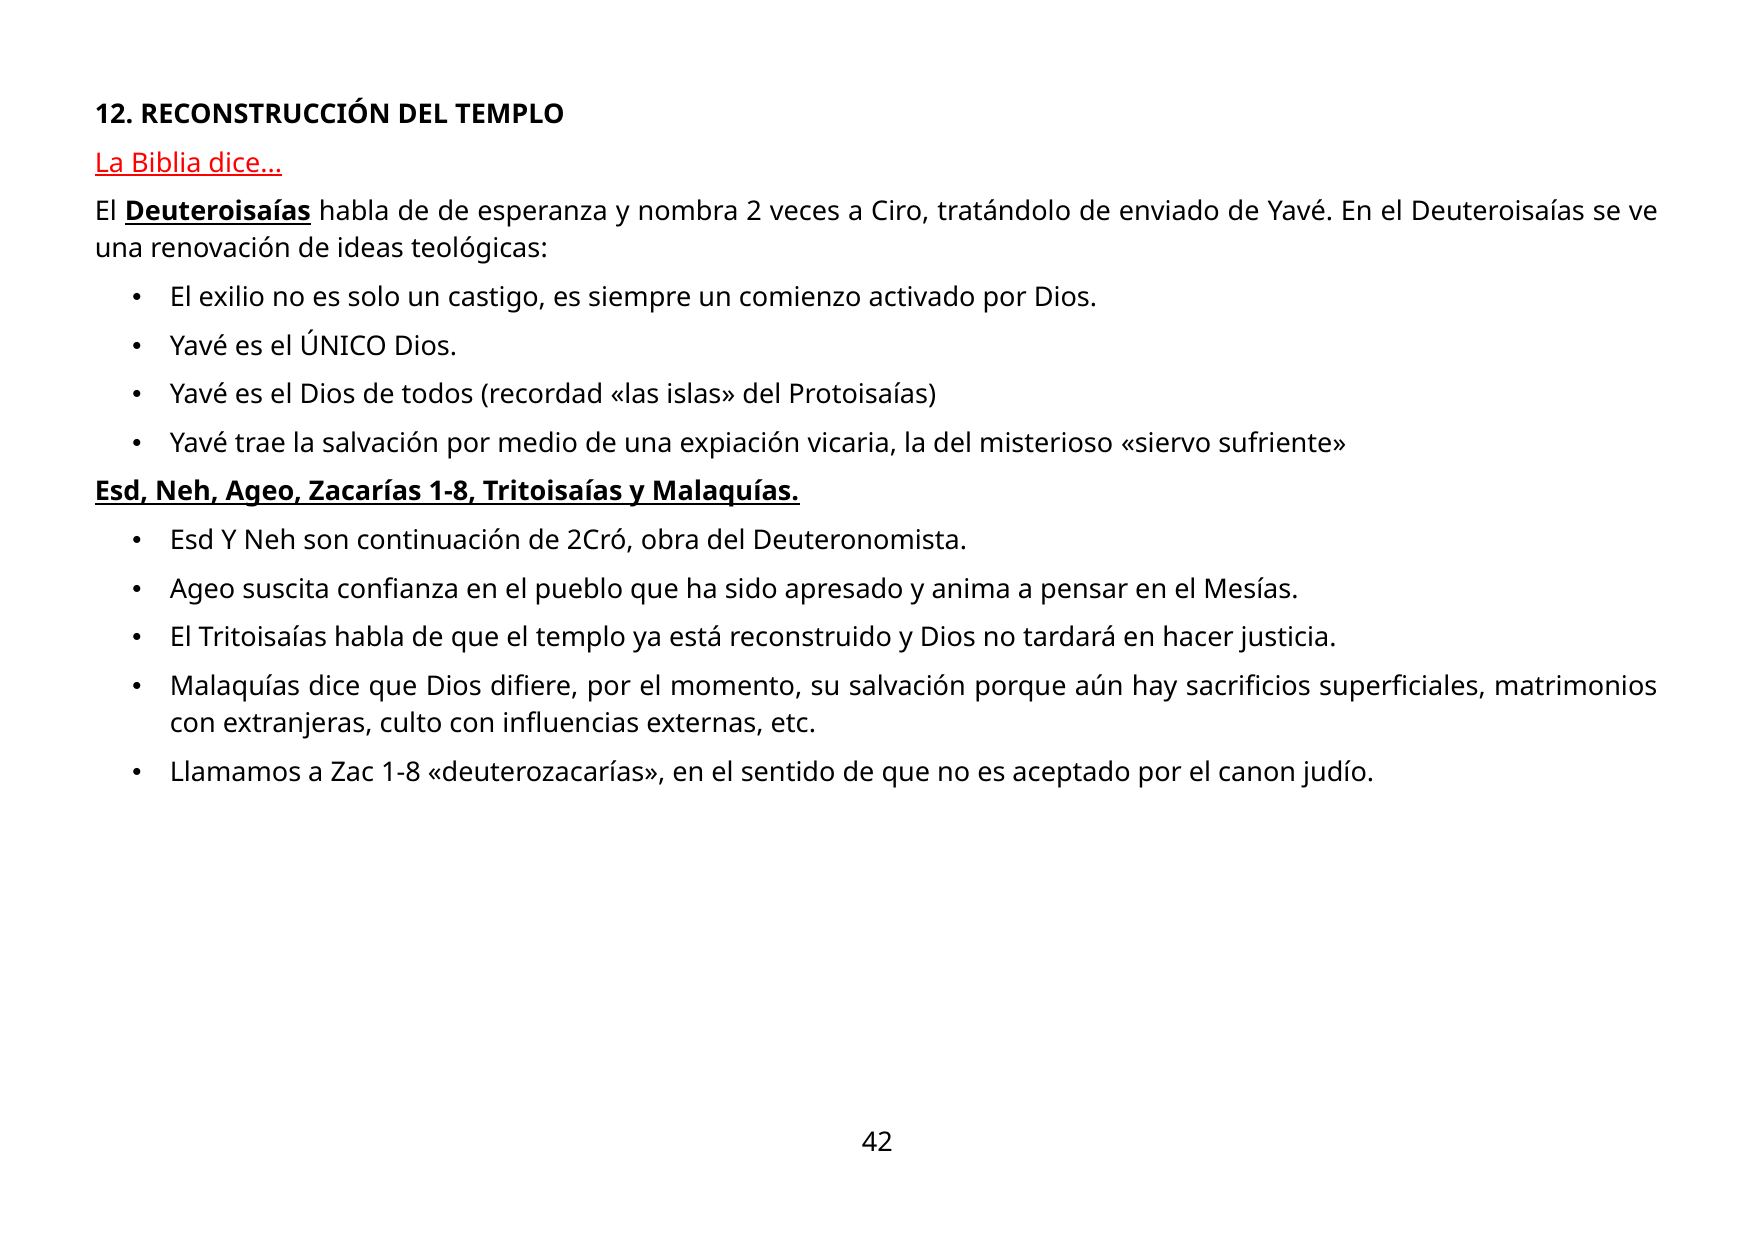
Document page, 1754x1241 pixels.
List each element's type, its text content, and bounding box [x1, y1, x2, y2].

text Esd, Neh, Ageo, Zacarías 1-8, Tritoisaías y Malaquías. [94, 472, 1659, 509]
list Yavé trae la salvación por medio de una expiación vicaria, la del misterioso «siervo sufriente» [132, 423, 1659, 460]
list El exilio no es solo un castigo, es siempre un comienzo activado por Dios. [132, 277, 1659, 314]
text El Deuteroisaías habla de de esperanza y nombra 2 veces a Ciro, tratándolo de enviado de Yavé. En el Deuteroisaías se ve una renovación de ideas teológicas: [94, 192, 1659, 266]
list Malaquías dice que Dios difiere, por el momento, su salvación porque aún hay sacrificios superficiales, matrimonios con extranjeras, culto con influencias externas, etc. [132, 666, 1659, 740]
list RECONSTRUCCIÓN DEL TEMPLO [94, 94, 1659, 131]
list El Tritoisaías habla de que el templo ya está reconstruido y Dios no tardará en hacer justicia. [132, 618, 1659, 655]
list Esd Y Neh son continuación de 2Cró, obra del Deuteronomista. [132, 521, 1659, 557]
list Llamamos a Zac 1-8 «deuterozacarías», en el sentido de que no es aceptado por el canon judío. [132, 752, 1659, 789]
list Yavé es el Dios de todos (recordad «las islas» del Protoisaías) [132, 374, 1659, 411]
list Yavé es el ÚNICO Dios. [132, 326, 1659, 363]
list Ageo suscita confianza en el pueblo que ha sido apresado y anima a pensar en el Mesías. [132, 569, 1659, 606]
text La Biblia dice... [94, 143, 1659, 180]
